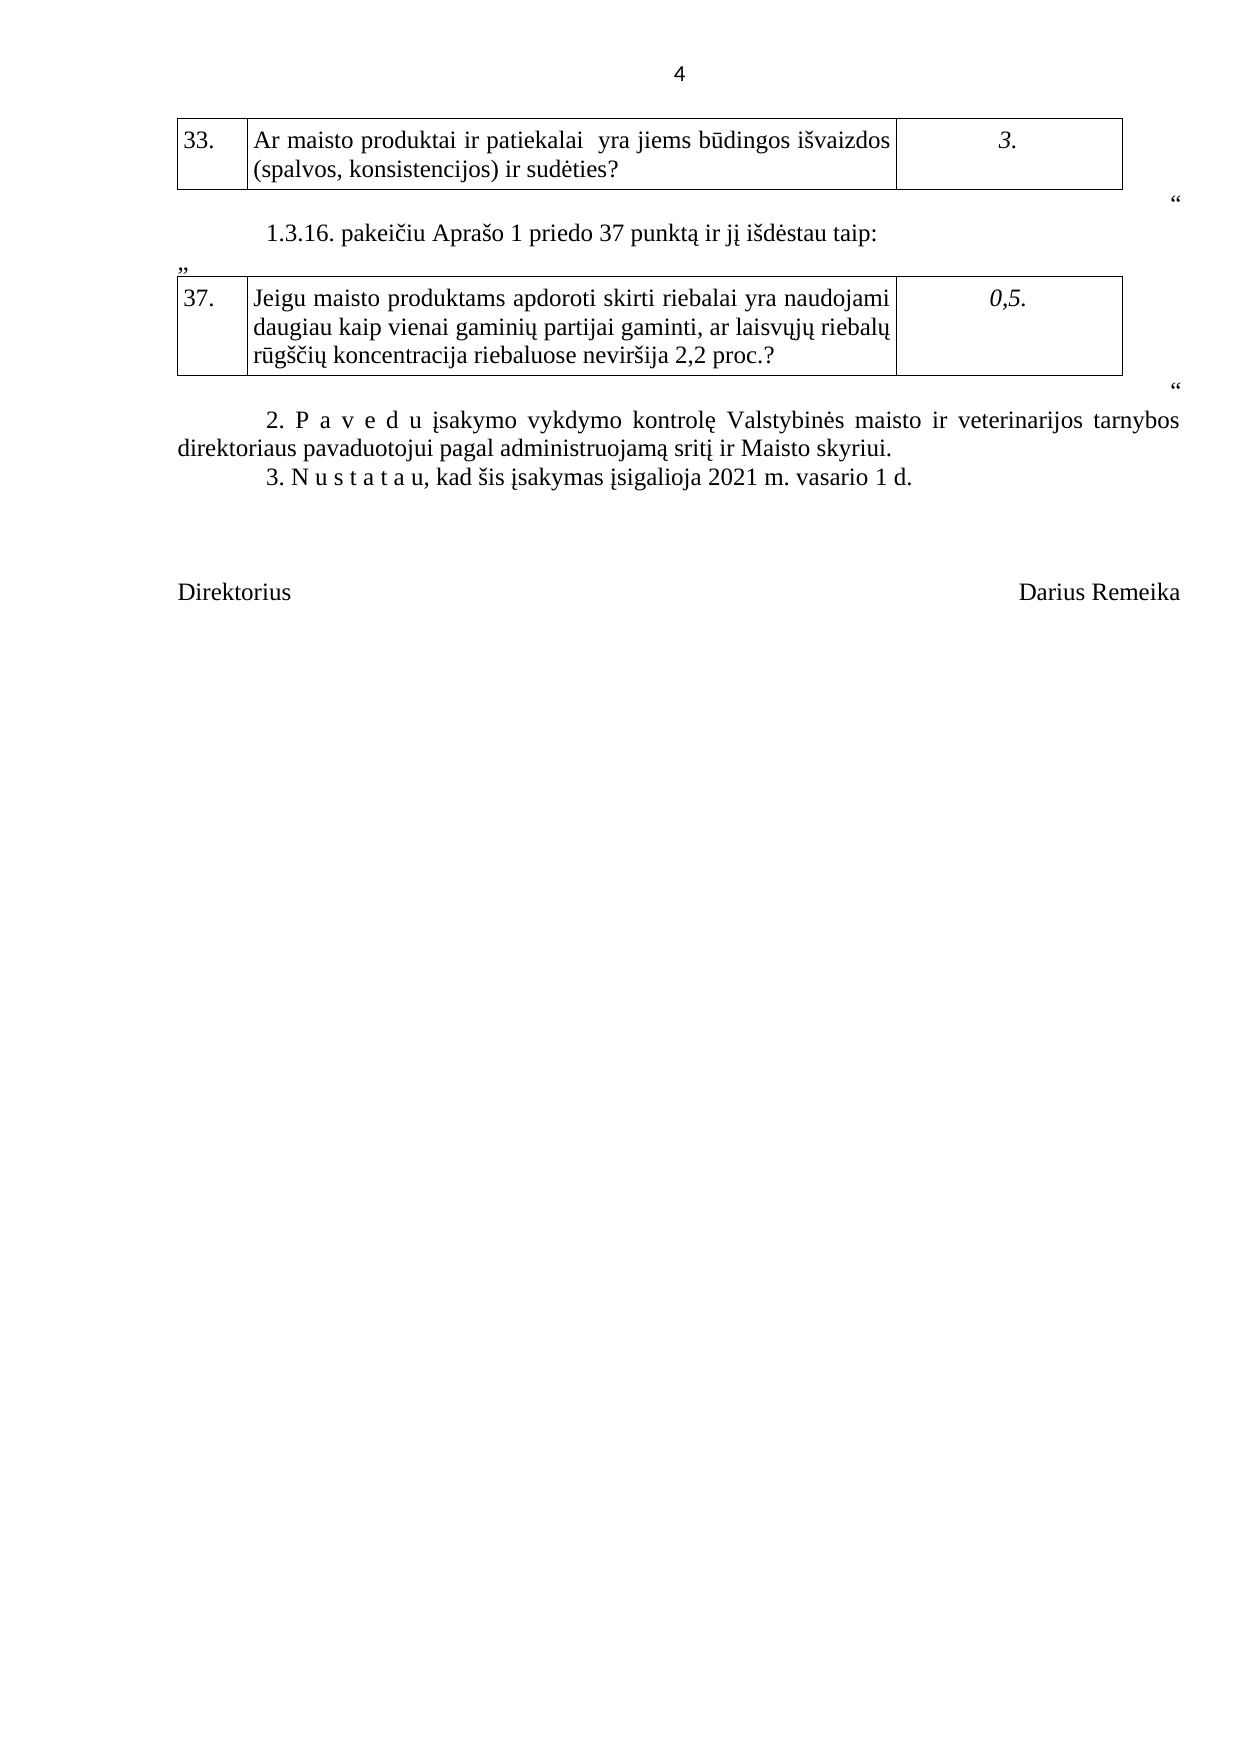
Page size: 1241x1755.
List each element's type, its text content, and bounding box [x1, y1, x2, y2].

text “ [177, 189, 1181, 218]
table_header 0,5. [897, 277, 1122, 375]
table_header Ar maisto produktai ir patiekalai yra jiems būdingos išvaizdos (spalvos, konsistencijos) ir sudėties? [248, 119, 896, 188]
table_header 33. [178, 119, 247, 188]
text 1.3.16. pakeičiu Aprašo 1 priedo 37 punktą ir jį išdėstau taip: [177, 218, 1181, 247]
text Direktorius Darius Remeika [177, 577, 1181, 606]
text „ [177, 247, 1181, 276]
table_header Jeigu maisto produktams apdoroti skirti riebalai yra naudojami daugiau kaip vienai gaminių partijai gaminti, ar laisvųjų riebalų rūgščių koncentracija riebaluose neviršija 2,2 proc.? [248, 277, 896, 375]
table_header 3. [897, 119, 1122, 188]
text 2. P a v e d u įsakymo vykdymo kontrolę Valstybinės maisto ir veterinarijos tarnybos direktoriaus pavaduotojui pagal administruojamą sritį ir Maisto skyriui. [177, 405, 1181, 462]
text “ [177, 376, 1181, 405]
text 3. N u s t a t a u, kad šis įsakymas įsigalioja 2021 m. vasario 1 d. [177, 462, 1181, 491]
table_header 37. [178, 277, 247, 375]
